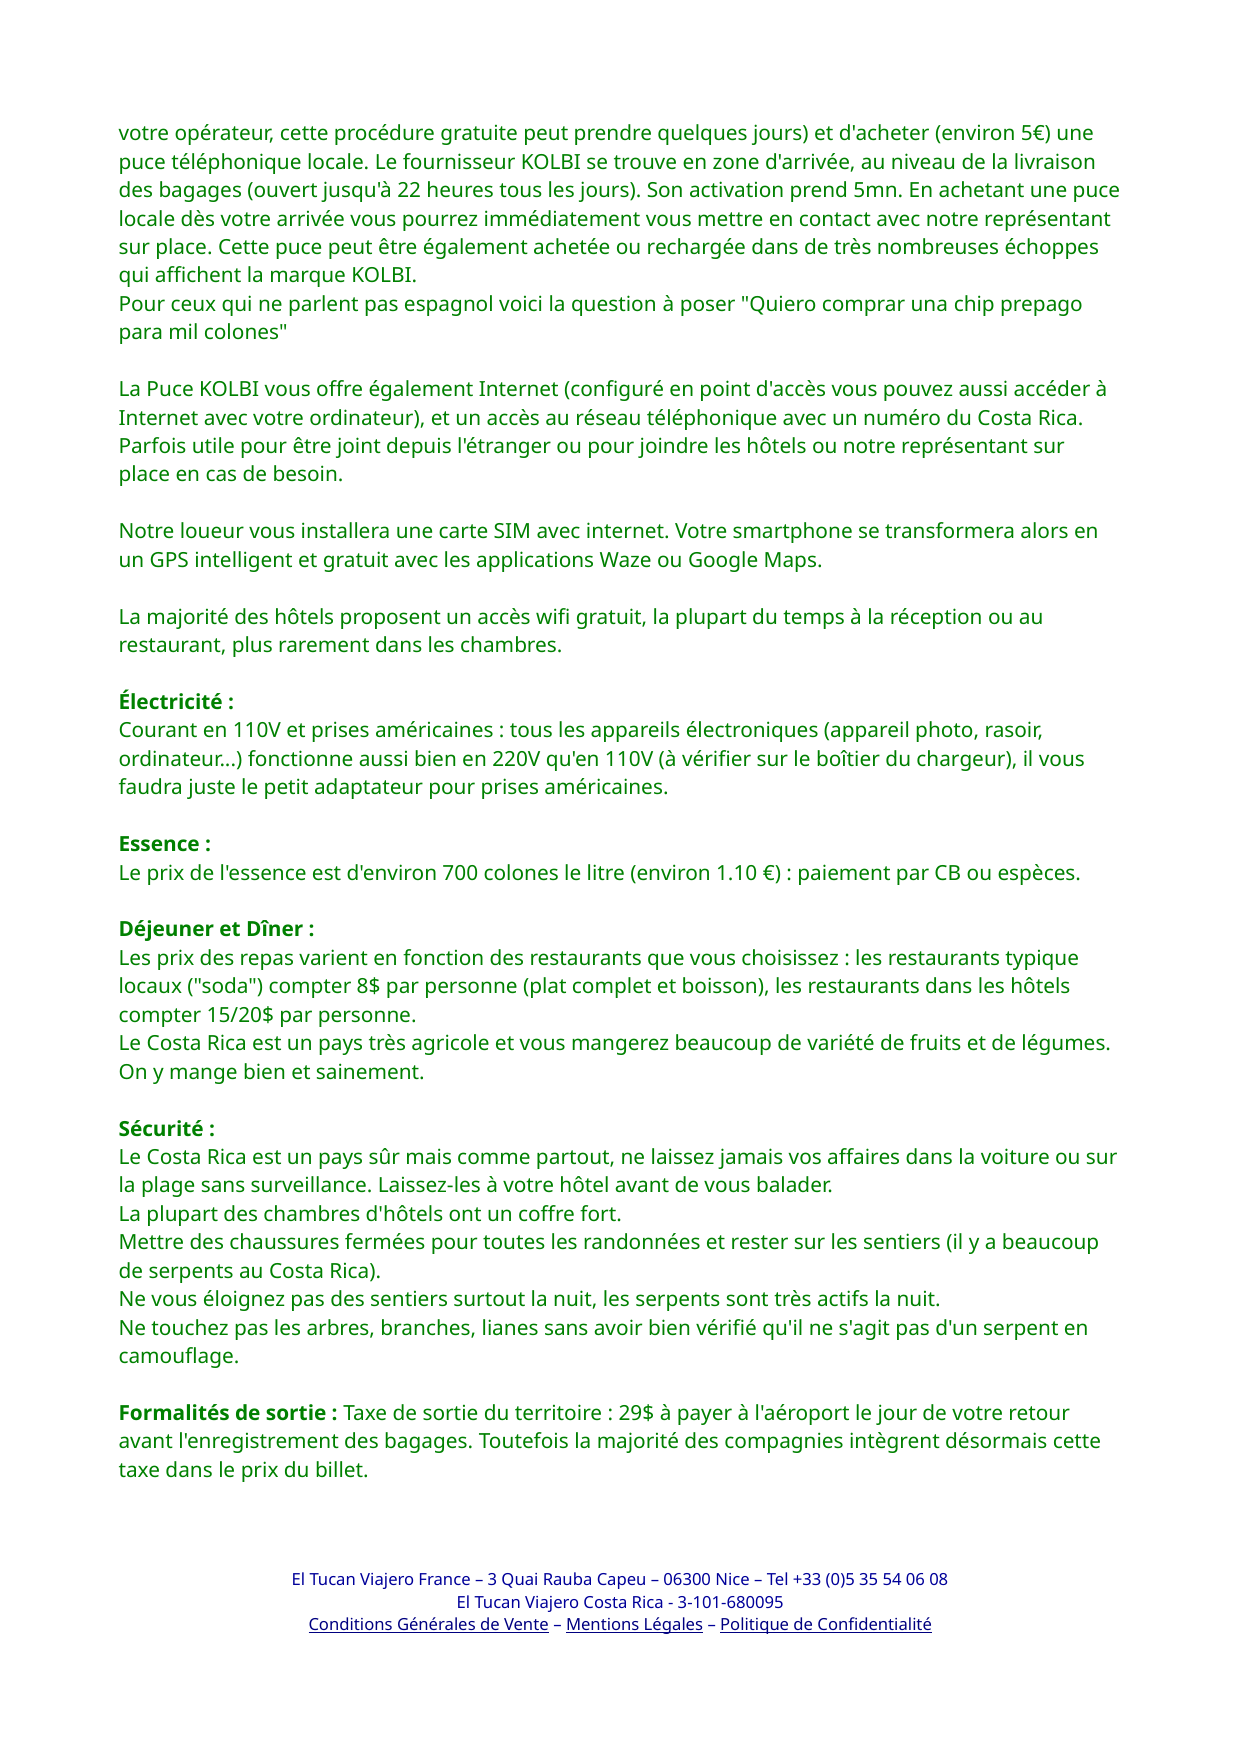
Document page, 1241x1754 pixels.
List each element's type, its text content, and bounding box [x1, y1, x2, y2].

text Mettre des chaussures fermées pour toutes les randonnées et rester sur les sentiers (il y a beaucoup de serpents au Costa Rica). [118, 1227, 1122, 1284]
text Déjeuner et Dîner : Les prix des repas varient en fonction des restaurants que vous choisissez : les restaurants typique locaux ("soda") compter 8$ par personne (plat complet et boisson), les restaurants dans les hôtels compter 15/20$ par personne. Le Costa Rica est un pays très agricole et vous mangerez beaucoup de variété de fruits et de légumes. On y mange bien et sainement. [118, 914, 1122, 1085]
text Sécurité : [118, 1114, 1122, 1142]
text Ne touchez pas les arbres, branches, lianes sans avoir bien vérifié qu'il ne s'agit pas d'un serpent en camouflage. [118, 1313, 1122, 1369]
text Le Costa Rica est un pays sûr mais comme partout, ne laissez jamais vos affaires dans la voiture ou sur la plage sans surveillance. Laissez-les à votre hôtel avant de vous balader. [118, 1142, 1122, 1199]
text votre opérateur, cette procédure gratuite peut prendre quelques jours) et d'acheter (environ 5€) une puce téléphonique locale. Le fournisseur KOLBI se trouve en zone d'arrivée, au niveau de la livraison des bagages (ouvert jusqu'à 22 heures tous les jours). Son activation prend 5mn. En achetant une puce locale dès votre arrivée vous pourrez immédiatement vous mettre en contact avec notre représentant sur place. Cette puce peut être également achetée ou rechargée dans de très nombreuses échoppes qui affichent la marque KOLBI. [118, 118, 1122, 289]
text Pour ceux qui ne parlent pas espagnol voici la question à poser "Quiero comprar una chip prepago para mil colones" [118, 289, 1122, 346]
text Ne vous éloignez pas des sentiers surtout la nuit, les serpents sont très actifs la nuit. [118, 1284, 1122, 1313]
text La plupart des chambres d'hôtels ont un coffre fort. [118, 1199, 1122, 1227]
text Essence : Le prix de l'essence est d'environ 700 colones le litre (environ 1.10 €) : paiement par CB ou espèces. [118, 801, 1122, 914]
text Électricité : Courant en 110V et prises américaines : tous les appareils électroniques (appareil photo, rasoir, ordinateur...) fonctionne aussi bien en 220V qu'en 110V (à vérifier sur le boîtier du chargeur), il vous faudra juste le petit adaptateur pour prises américaines. [118, 687, 1122, 801]
text Formalités de sortie : Taxe de sortie du territoire : 29$ à payer à l'aéroport le jour de votre retour avant l'enregistrement des bagages. Toutefois la majorité des compagnies intègrent désormais cette taxe dans le prix du billet. [118, 1369, 1122, 1483]
text La Puce KOLBI vous offre également Internet (configuré en point d'accès vous pouvez aussi accéder à Internet avec votre ordinateur), et un accès au réseau téléphonique avec un numéro du Costa Rica. Parfois utile pour être joint depuis l'étranger ou pour joindre les hôtels ou notre représentant sur place en cas de besoin. Notre loueur vous installera une carte SIM avec internet. Votre smartphone se transformera alors en un GPS intelligent et gratuit avec les applications Waze ou Google Maps. La majorité des hôtels proposent un accès wifi gratuit, la plupart du temps à la réception ou au restaurant, plus rarement dans les chambres. [118, 374, 1122, 659]
